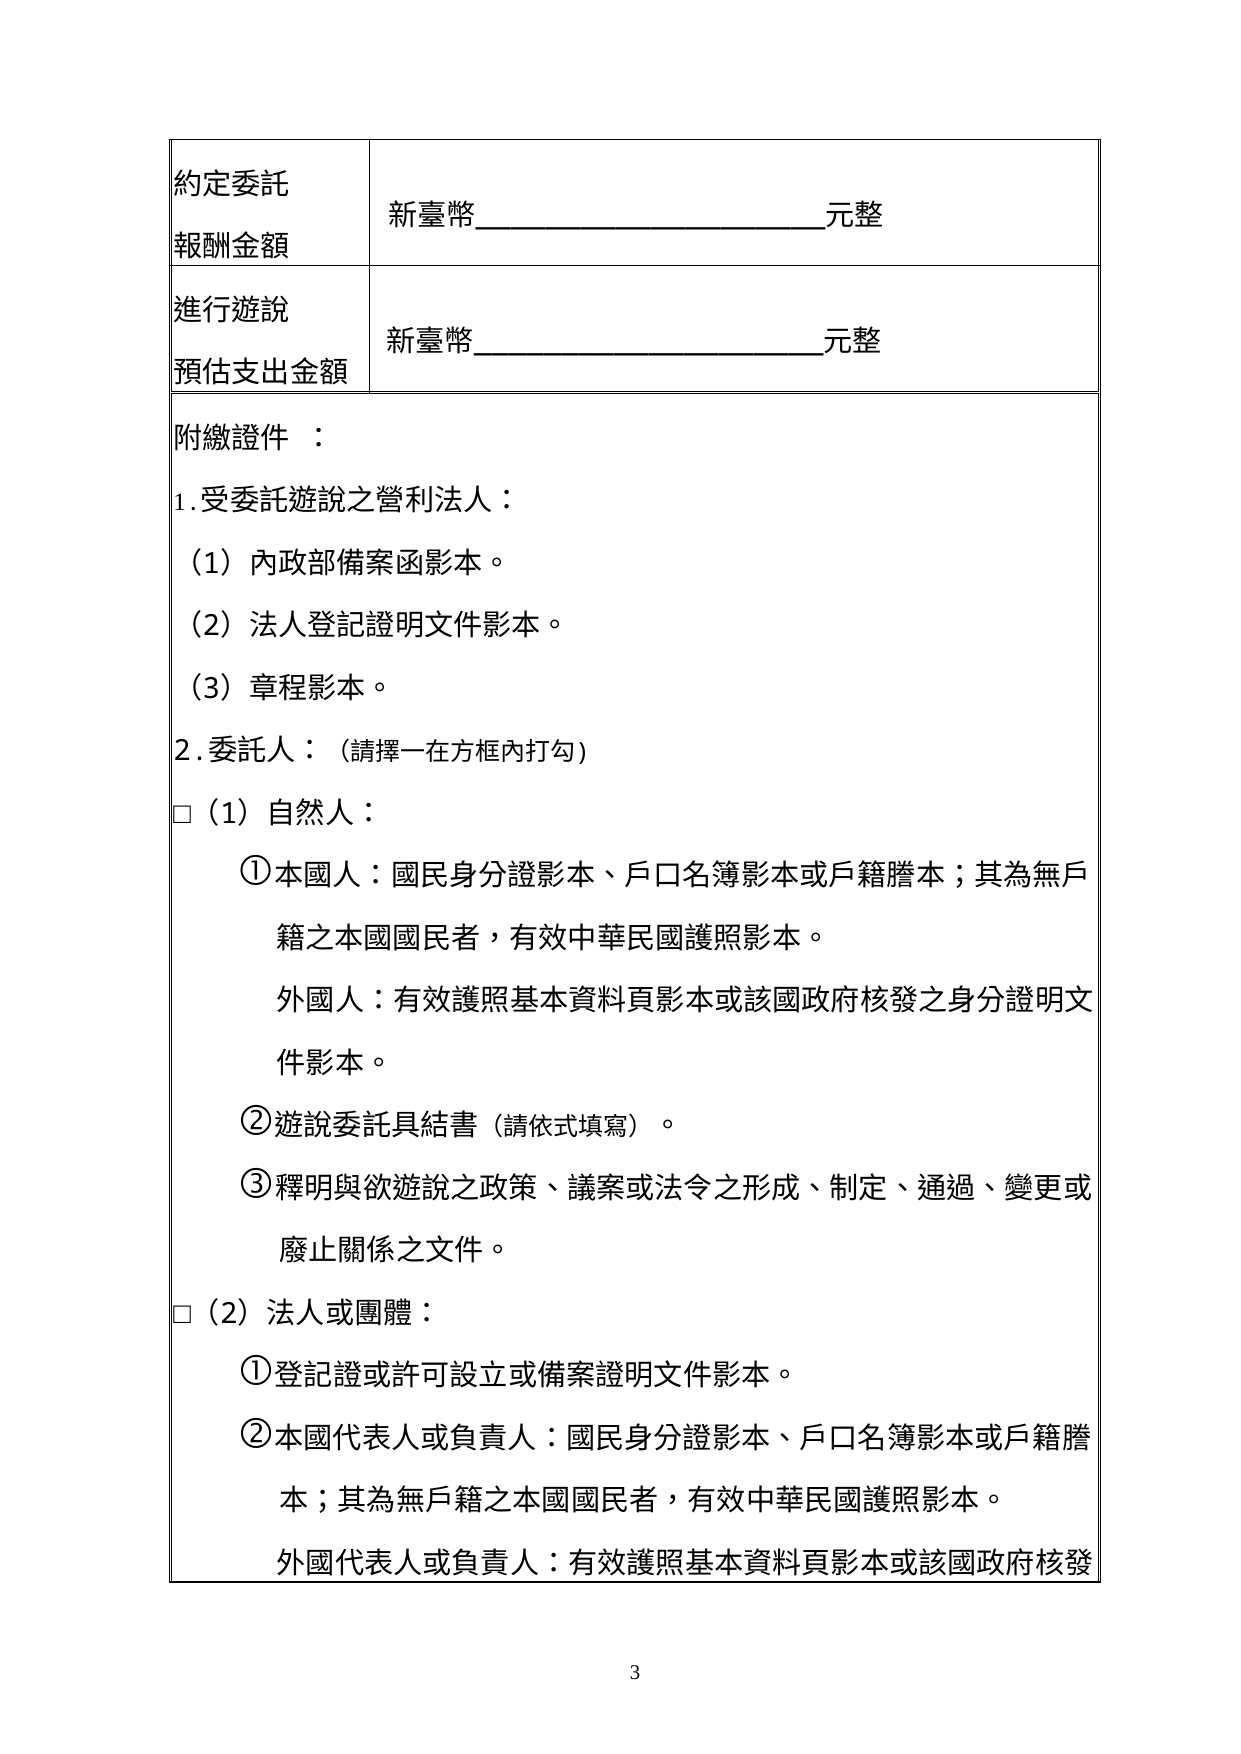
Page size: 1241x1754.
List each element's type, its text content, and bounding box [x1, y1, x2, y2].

table_cell 新臺幣____________________元整 [370, 140, 1098, 265]
table_cell 附繳證件 ： 1.受委託遊說之營利法人： （1）內政部備案函影本。 （2）法人登記證明文件影本。 （3）章程影本。 2.委託人：（請擇一在方框內打勾) □（1）自然人： 本國人：國民身分證影本、戶口名簿影本或戶籍謄本；其為無戶籍之本國國民者，有效中華民國護照影本。 外國人：有效護照基本資料頁影本或該國政府核發之身分證明文 件影本。 遊說委託具結書（請依式填寫）。 釋明與欲遊說之政策、議案或法令之形成、制定、通過、變更或廢止關係之文件。 □（2）法人或團體： 登記證或許可設立或備案證明文件影本。 本國代表人或負責人：國民身分證影本、戶口名簿影本或戶籍謄本；其為無戶籍之本國國民者，有效中華民國護照影本。 外國代表人或負責人：有效護照基本資料頁影本或該國政府核發 [172, 394, 1098, 1581]
table_cell 新臺幣____________________元整 [370, 266, 1098, 391]
table_cell 進行遊說 預估支出金額 [172, 266, 369, 391]
table_cell 約定委託 報酬金額 [172, 140, 369, 265]
